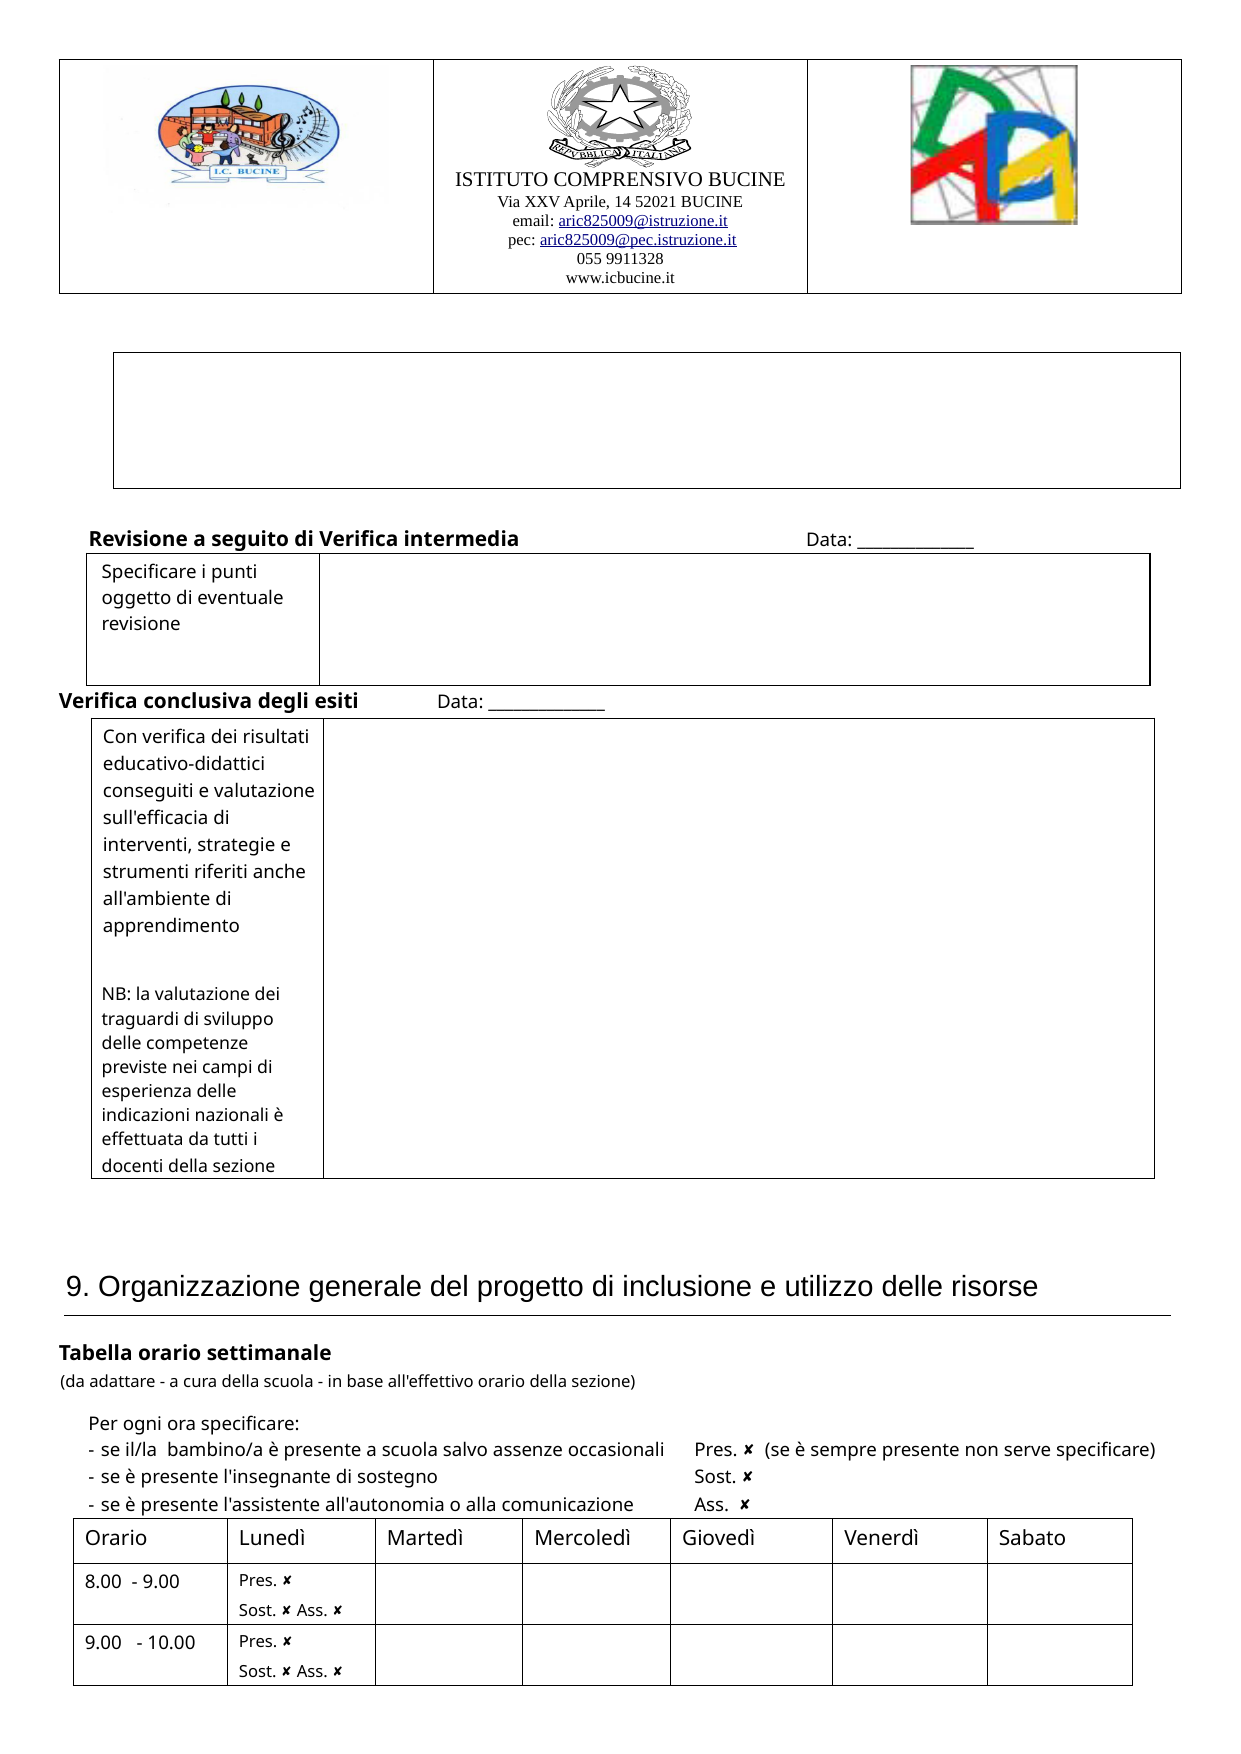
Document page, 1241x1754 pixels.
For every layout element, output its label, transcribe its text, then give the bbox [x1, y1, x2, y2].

table_header [320, 554, 1149, 685]
table_cell [523, 1564, 670, 1624]
picture [910, 65, 1078, 225]
subtitle Verifica conclusiva degli esiti Data: ______________ [59, 686, 1181, 714]
list se il/la bambino/a è presente a scuola salvo assenze occasionali Pres.  (se è sempre presente non serve specificare) [88, 1436, 1181, 1462]
text (da adattare - a cura della scuola - in base all'effettivo orario della sezione) [60, 1369, 1181, 1392]
table_cell [671, 1564, 832, 1624]
table_cell [833, 1564, 987, 1624]
table_cell [833, 1625, 987, 1685]
table_header Lunedì [228, 1519, 375, 1563]
table_header Specificare i punti oggetto di eventuale revisione [87, 554, 319, 685]
table_header [324, 719, 1154, 1178]
table_cell Pres.  Sost.  Ass.  [228, 1625, 375, 1685]
table_cell Pres.  Sost.  Ass.  [228, 1564, 375, 1624]
table_cell 8.00 - 9.00 [74, 1564, 227, 1624]
text Per ogni ora specificare: [88, 1411, 1181, 1436]
subtitle Tabella orario settimanale [59, 1338, 1181, 1367]
subtitle 9. Organizzazione generale del progetto di inclusione e utilizzo delle risorse [66, 1269, 1181, 1303]
table_header Con verifica dei risultati educativo-didattici conseguiti e valutazione sull'efficacia di interventi, strategie e strumenti riferiti anche all'ambiente di apprendimento NB: la valutazione dei traguardi di sviluppo delle competenze previste nei campi di esperienza delle indicazioni nazionali è effettuata da tutti i docenti della sezione [92, 719, 323, 1178]
text Revisione a seguito di Verifica intermedia Data: ______________ [59, 523, 1181, 552]
table_header Orario [74, 1519, 227, 1563]
table_cell [376, 1625, 522, 1685]
table_cell 9.00 - 10.00 [74, 1625, 227, 1685]
table_header Sabato [988, 1519, 1132, 1563]
list se è presente l'insegnante di sostegno Sost.  [88, 1463, 1181, 1489]
table_header Venerdì [833, 1519, 987, 1563]
table_cell [523, 1625, 670, 1685]
table_header Giovedì [671, 1519, 832, 1563]
table_header Mercoledì [523, 1519, 670, 1563]
picture [103, 65, 389, 213]
table_cell [376, 1564, 522, 1624]
table_header Martedì [376, 1519, 522, 1563]
table_cell [988, 1625, 1132, 1685]
list se è presente l'assistente all'autonomia o alla comunicazione Ass.  [88, 1489, 1181, 1518]
table_cell [988, 1564, 1132, 1624]
table_cell [671, 1625, 832, 1685]
